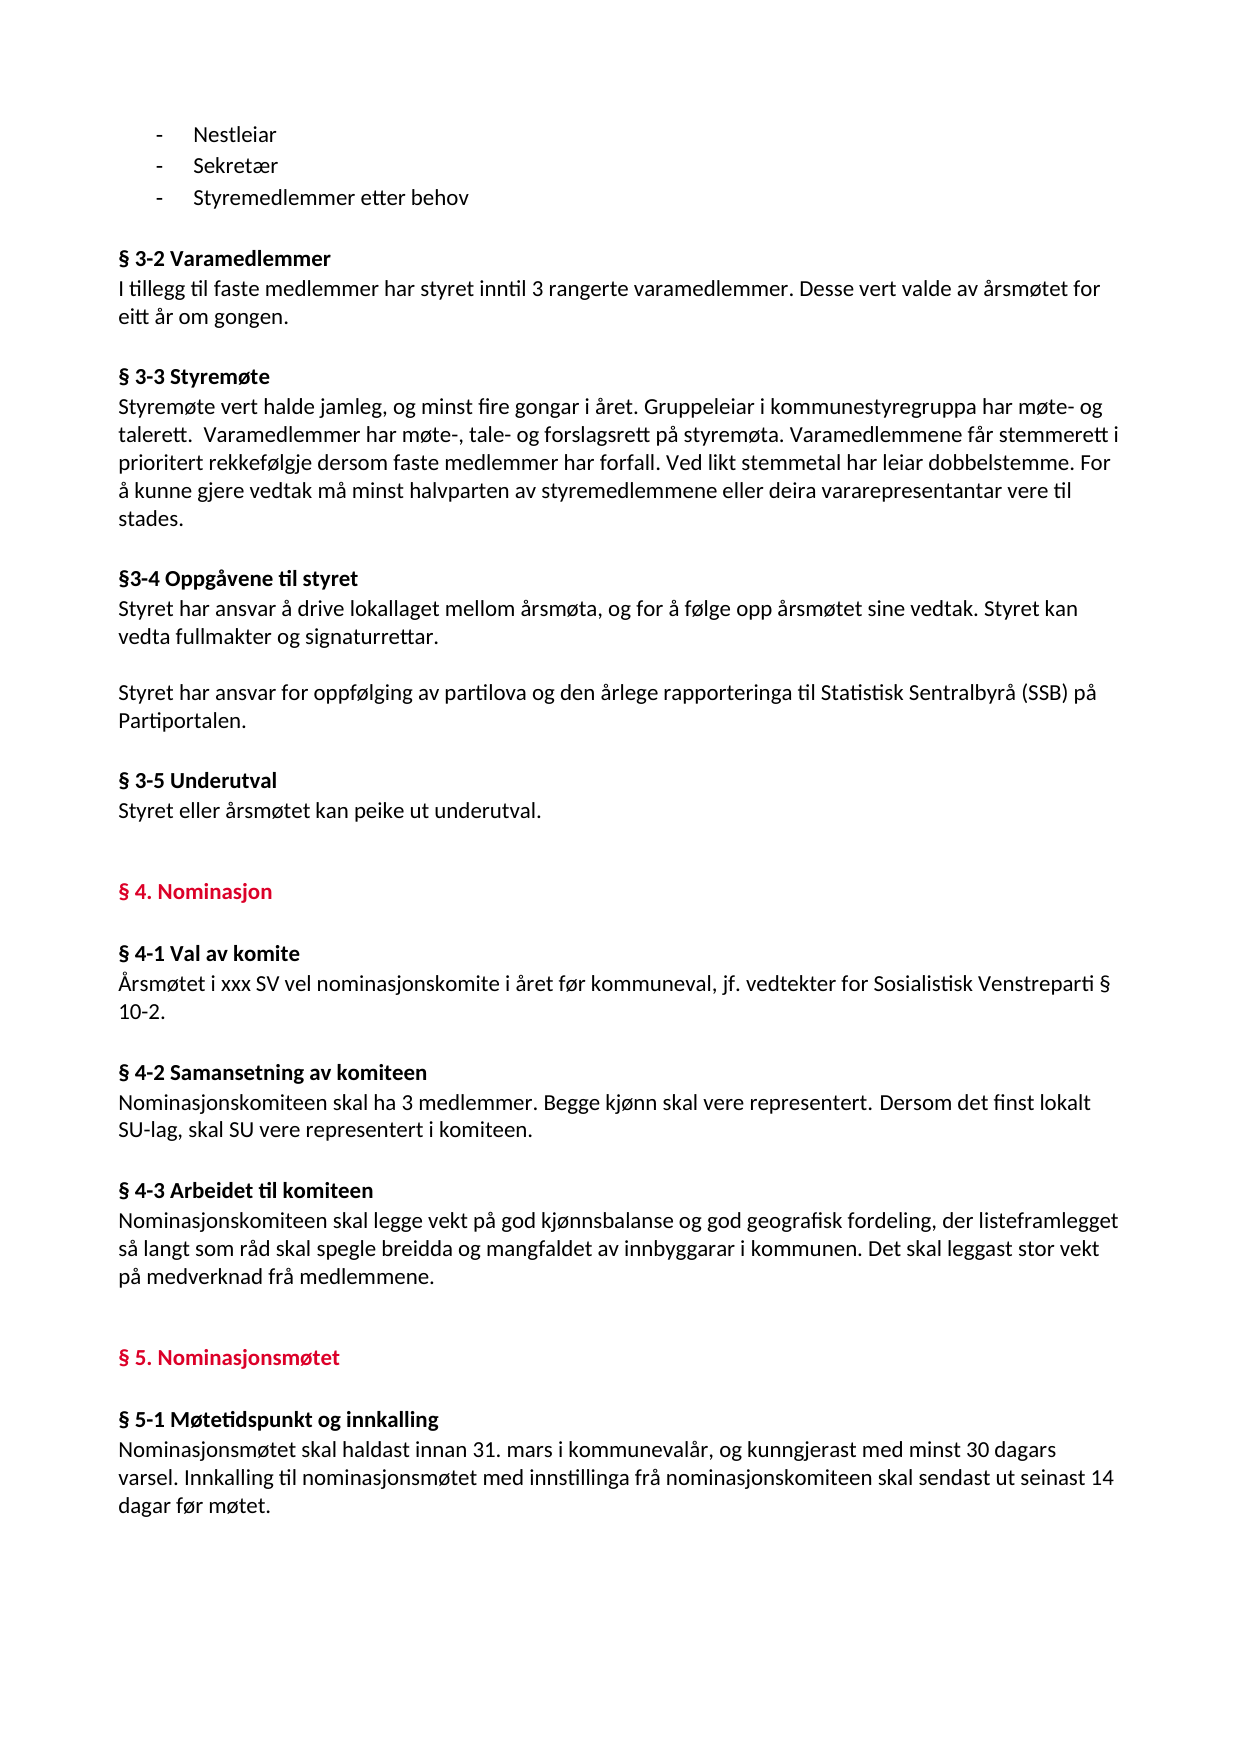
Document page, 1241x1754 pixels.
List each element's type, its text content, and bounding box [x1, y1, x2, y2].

subtitle § 4-2 Samansetning av komiteen [118, 1058, 1122, 1086]
subtitle §3-4 Oppgåvene til styret [118, 564, 1122, 592]
text Styret eller årsmøtet kan peike ut underutval. [118, 796, 1122, 824]
list Styremedlemmer etter behov [156, 181, 1122, 212]
text Styret har ansvar å drive lokallaget mellom årsmøta, og for å følge opp årsmøtet sine vedtak. Styret kan vedta fullmakter og signaturrettar. [118, 594, 1122, 650]
text Nominasjonskomiteen skal legge vekt på god kjønnsbalanse og god geografisk fordeling, der listeframlegget så langt som råd skal spegle breidda og mangfaldet av innbyggarar i kommunen. Det skal leggast stor vekt på medverknad frå medlemmene. [118, 1206, 1122, 1290]
subtitle § 3-3 Styremøte [118, 362, 1122, 390]
subtitle § 4. Nominasjon [118, 877, 1122, 906]
subtitle § 4-1 Val av komite [118, 939, 1122, 968]
subtitle § 3-2 Varamedlemmer [118, 244, 1122, 272]
subtitle § 5. Nominasjonsmøtet [118, 1343, 1122, 1371]
text Styremøte vert halde jamleg, og minst fire gongar i året. Gruppeleiar i kommunestyregruppa har møte- og talerett. Varamedlemmer har møte-, tale- og forslagsrett på styremøta. Varamedlemmene får stemmerett i prioritert rekkefølgje dersom faste medlemmer har forfall. Ved likt stemmetal har leiar dobbelstemme. For å kunne gjere vedtak må minst halvparten av styremedlemmene eller deira vararepresentantar vere til stades. [118, 392, 1122, 532]
subtitle § 3-5 Underutval [118, 767, 1122, 794]
text Nominasjonskomiteen skal ha 3 medlemmer. Begge kjønn skal vere representert. Dersom det finst lokalt SU-lag, skal SU vere representert i komiteen. [118, 1088, 1122, 1144]
text I tillegg til faste medlemmer har styret inntil 3 rangerte varamedlemmer. Desse vert valde av årsmøtet for eitt år om gongen. [118, 274, 1122, 330]
text Nominasjonsmøtet skal haldast innan 31. mars i kommunevalår, og kunngjerast med minst 30 dagars varsel. Innkalling til nominasjonsmøtet med innstillinga frå nominasjonskomiteen skal sendast ut seinast 14 dagar før møtet. [118, 1435, 1122, 1519]
subtitle § 5-1 Møtetidspunkt og innkalling [118, 1405, 1122, 1433]
list Sekretær [156, 149, 1122, 181]
text Årsmøtet i xxx SV vel nominasjonskomite i året før kommuneval, jf. vedtekter for Sosialistisk Venstreparti § 10-2. [118, 969, 1122, 1026]
text Styret har ansvar for oppfølging av partilova og den årlege rapporteringa til Statistisk Sentralbyrå (SSB) på Partiportalen. [118, 678, 1122, 734]
subtitle § 4-3 Arbeidet til komiteen [118, 1176, 1122, 1204]
list Nestleiar [156, 118, 1122, 149]
